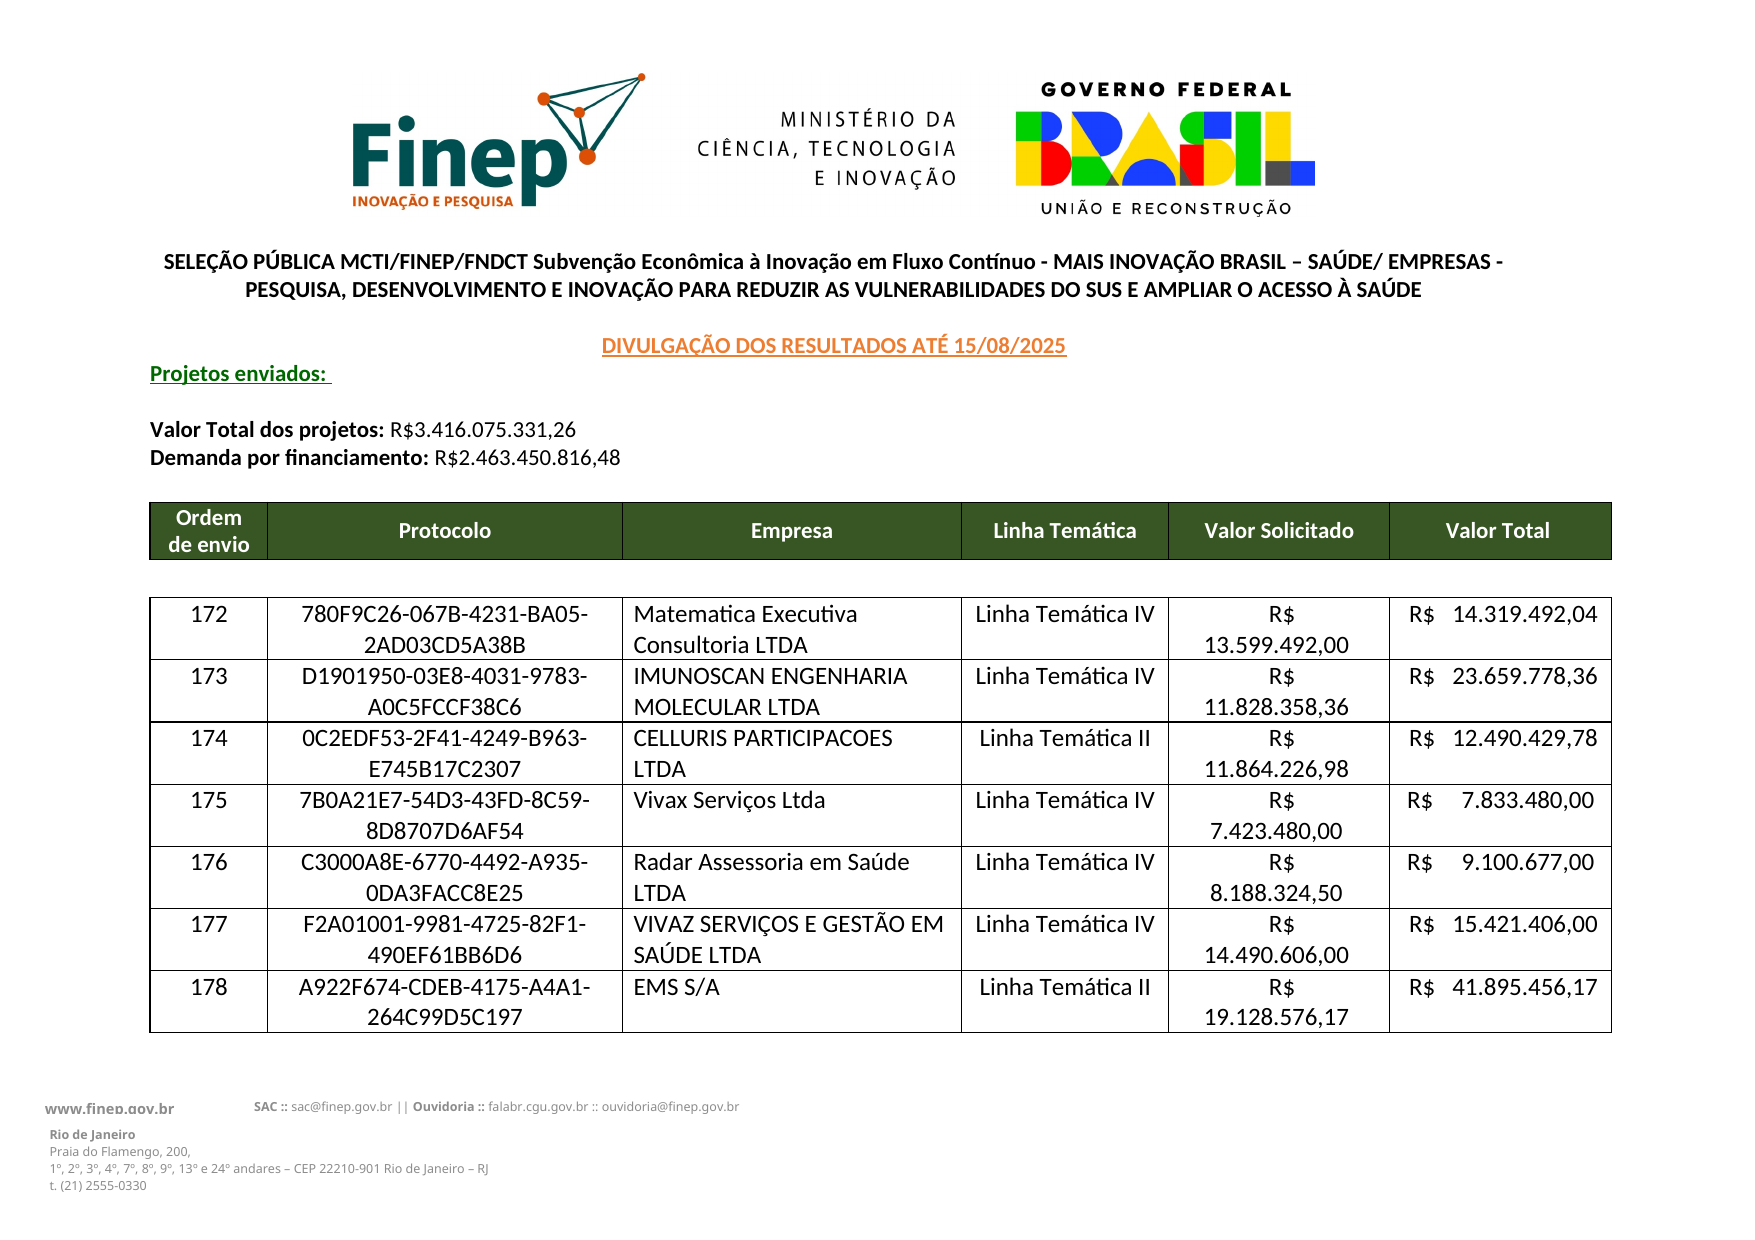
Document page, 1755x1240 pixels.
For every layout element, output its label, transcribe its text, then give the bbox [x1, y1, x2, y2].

table_cell R$ 15.421.406,00 [1390, 909, 1611, 970]
table_cell EMS S/A [623, 971, 961, 1032]
table_cell R$ 41.895.456,17 [1390, 971, 1611, 1032]
table_cell R$ 14.490.606,00 [1169, 909, 1389, 970]
table_cell 172 [151, 598, 267, 659]
table_cell 177 [151, 909, 267, 970]
table_cell VIVAZ SERVIÇOS E GESTÃO EM SAÚDE LTDA [623, 909, 961, 970]
table_cell R$ 9.100.677,00 [1390, 847, 1611, 908]
table_cell Linha Temática IV [962, 785, 1168, 846]
table_cell R$ 7.833.480,00 [1390, 785, 1611, 846]
table_cell R$ 11.864.226,98 [1169, 723, 1389, 783]
table_cell D1901950-03E8-4031-9783-A0C5FCCF38C6 [268, 660, 622, 721]
table_cell R$ 8.188.324,50 [1169, 847, 1389, 908]
table_cell R$ 7.423.480,00 [1169, 785, 1389, 846]
table_cell Linha Temática II [962, 971, 1168, 1032]
table_cell R$ 23.659.778,36 [1390, 660, 1611, 721]
table_cell Linha Temática IV [962, 598, 1168, 659]
table_cell IMUNOSCAN ENGENHARIA MOLECULAR LTDA [623, 660, 961, 721]
table_cell 178 [151, 971, 267, 1032]
table_cell 173 [151, 660, 267, 721]
table_cell Radar Assessoria em Saúde LTDA [623, 847, 961, 908]
table_cell 174 [151, 723, 267, 783]
table_cell A922F674-CDEB-4175-A4A1-264C99D5C197 [268, 971, 622, 1032]
table_cell 175 [151, 785, 267, 846]
table_cell R$ 19.128.576,17 [1169, 971, 1389, 1032]
table_cell F2A01001-9981-4725-82F1-490EF61BB6D6 [268, 909, 622, 970]
table_cell 7B0A21E7-54D3-43FD-8C59-8D8707D6AF54 [268, 785, 622, 846]
table_cell Vivax Serviços Ltda [623, 785, 961, 846]
table_cell Matematica Executiva Consultoria LTDA [623, 598, 961, 659]
table_cell R$ 13.599.492,00 [1169, 598, 1389, 659]
table_cell R$ 12.490.429,78 [1390, 723, 1611, 783]
table_cell Linha Temática IV [962, 909, 1168, 970]
table_cell C3000A8E-6770-4492-A935-0DA3FACC8E25 [268, 847, 622, 908]
table_cell CELLURIS PARTICIPACOES LTDA [623, 723, 961, 783]
table_cell R$ 14.319.492,04 [1390, 598, 1611, 659]
table_cell Linha Temática IV [962, 847, 1168, 908]
table_cell R$ 11.828.358,36 [1169, 660, 1389, 721]
table_cell 0C2EDF53-2F41-4249-B963-E745B17C2307 [268, 723, 622, 783]
table_cell Linha Temática II [962, 723, 1168, 783]
table_cell Linha Temática IV [962, 660, 1168, 721]
table_cell 780F9C26-067B-4231-BA05-2AD03CD5A38B [268, 598, 622, 659]
table_cell 176 [151, 847, 267, 908]
